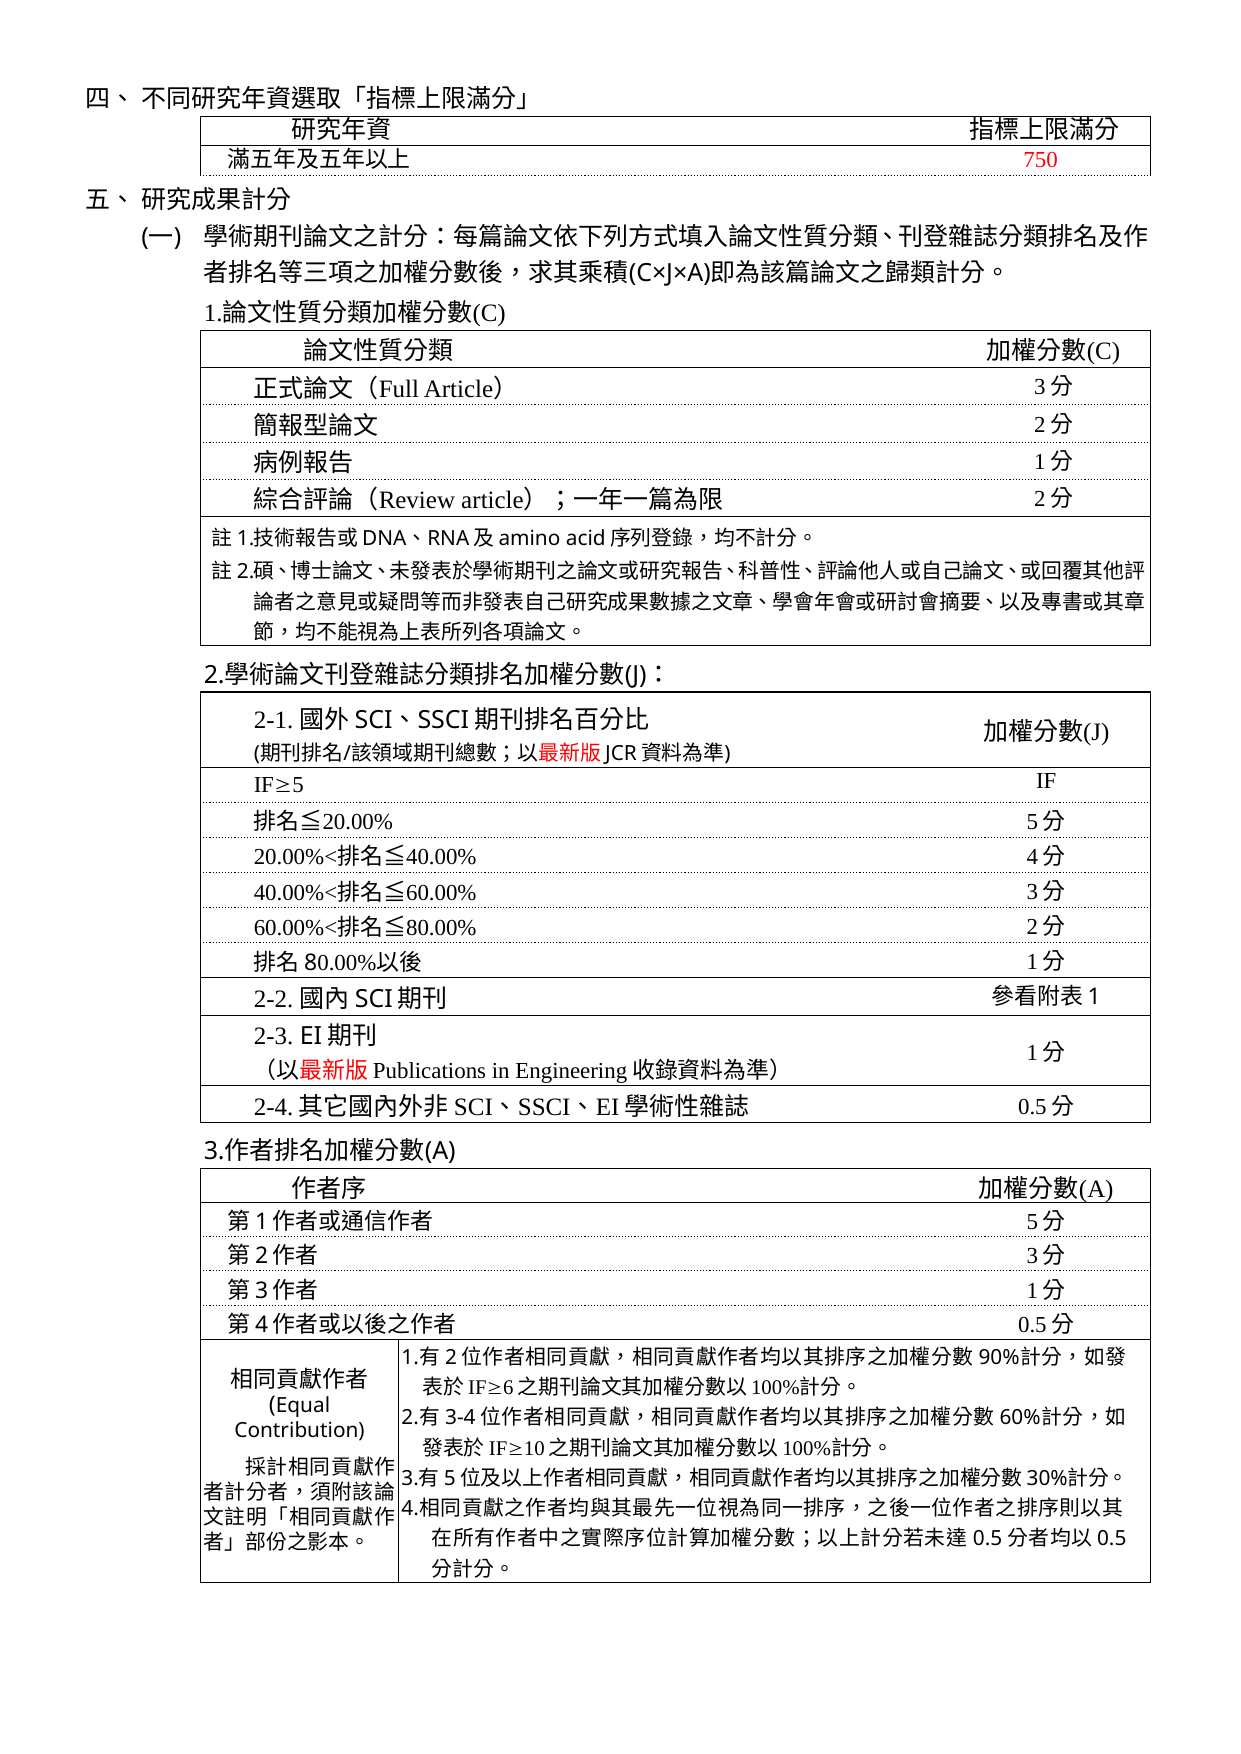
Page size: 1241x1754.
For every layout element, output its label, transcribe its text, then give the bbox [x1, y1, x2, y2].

table_cell [138, 1444, 200, 1582]
table_cell [201, 404, 251, 442]
table_cell 750 [941, 146, 1150, 175]
table_cell [138, 516, 200, 555]
table_cell 5分 [941, 1203, 1150, 1236]
table_cell [138, 1339, 200, 1374]
table_cell [74, 289, 138, 330]
table_cell 2-1. 國外SCI、SSCI期刊排名百分比 (期刊排名/該領域期刊總數；以最新版JCR資料為準) [251, 693, 941, 767]
table_cell [74, 1122, 138, 1168]
table_cell [138, 907, 200, 942]
table_cell [201, 837, 251, 872]
table_cell 1分 [941, 1270, 1150, 1305]
table_cell 5分 [941, 802, 1150, 837]
table_cell 2分 [941, 479, 1150, 516]
table_cell 2-3. EI期刊 （以最新版Publications in Engineering收錄資料為準） [251, 1016, 941, 1085]
table_cell [138, 1015, 200, 1085]
table_cell [74, 1202, 138, 1236]
table_cell 第4作者或以後之作者 [201, 1305, 941, 1339]
table_cell 2分 [941, 404, 1150, 442]
table_cell [138, 1305, 200, 1339]
table_cell [74, 802, 138, 837]
table_cell [74, 216, 138, 288]
table_cell 研究成果計分 [138, 175, 1151, 216]
table_cell [201, 872, 251, 907]
table_cell [201, 1016, 251, 1085]
table_cell 4分 [941, 837, 1150, 872]
table_cell [138, 116, 200, 145]
table_cell 註1. [201, 517, 251, 555]
table_cell 3分 [941, 368, 1150, 404]
table_cell 簡報型論文 [251, 404, 941, 442]
table_cell [665, 146, 941, 175]
table_cell 2.學術論文刊登雜誌分類排名加權分數(J)： [201, 646, 1151, 691]
table_cell [74, 907, 138, 942]
table_cell 論文性質分類 [251, 331, 941, 367]
table_cell [74, 479, 138, 516]
table_cell [74, 516, 138, 555]
table_cell 註2. [201, 555, 251, 645]
table_cell 2分 [941, 907, 1150, 942]
table_cell [74, 691, 138, 767]
table_cell [74, 1339, 138, 1374]
table_cell [74, 1409, 138, 1444]
table_cell [138, 837, 200, 872]
table_cell [74, 1168, 138, 1202]
table_cell 1分 [941, 942, 1150, 977]
table_cell 技術報告或DNA、RNA及amino acid序列登錄，均不計分。 [251, 517, 1150, 555]
table_cell [138, 145, 200, 175]
table_cell 排名80.00%以後 [251, 942, 941, 977]
table_cell [74, 1085, 138, 1122]
table_cell [74, 645, 138, 691]
table_cell 1.有2位作者相同貢獻，相同貢獻作者均以其排序之加權分數90%計分，如發表於IF6之期刊論文其加權分數以100%計分。 2.有3-4位作者相同貢獻，相同貢獻作者均以其排序之加權分數60%計分，如發表於IF10之期刊論文其加權分數以100%計分。 3.有5位及以上作者相同貢獻，相同貢獻作者均以其排序之加權分數30%計分。 4.相同貢獻之作者均與其最先一位視為同一排序，之後一位作者之排序則以其在所有作者中之實際序位計算加權分數；以上計分若未達0.5分者均以0.5分計分。 [399, 1340, 1150, 1582]
table_cell [138, 977, 200, 1014]
table_cell [201, 907, 251, 942]
table_cell [201, 479, 251, 516]
table_cell [138, 1236, 200, 1270]
table_cell 學術期刊論文之計分：每篇論文依下列方式填入論文性質分類、刊登雜誌分類排名及作者排名等三項之加權分數後，求其乘積(C×J×A)即為該篇論文之歸類計分。 [201, 216, 1151, 288]
table_cell 綜合評論（Review article）；一年一篇為限 [251, 479, 941, 516]
table_cell 第2作者 [201, 1236, 941, 1270]
table_cell [138, 872, 200, 907]
table_cell 60.00%<排名≦80.00% [251, 907, 941, 942]
table_cell 2-2. 國內SCI期刊 [251, 978, 941, 1014]
table_cell IF [941, 768, 1150, 802]
table_cell 作者序 [201, 1169, 941, 1202]
table_cell 加權分數(A) [941, 1169, 1150, 1202]
table_cell [74, 1270, 138, 1305]
table_cell 第3作者 [201, 1270, 941, 1305]
table_cell 0.5分 [941, 1086, 1150, 1122]
table_cell 2-4. 其它國內外非SCI、SSCI、EI學術性雜誌 [251, 1086, 941, 1122]
table_cell [138, 555, 200, 645]
table_cell [74, 442, 138, 479]
table_cell 第1作者或通信作者 [201, 1203, 941, 1236]
table_cell [201, 768, 251, 802]
table_cell IF5 [251, 768, 941, 802]
table_cell [201, 978, 251, 1014]
table_header 四、 [74, 78, 138, 116]
table_cell [74, 1374, 138, 1409]
table_cell 加權分數(C) [941, 331, 1150, 367]
table_cell 3.作者排名加權分數(A) [201, 1123, 1151, 1168]
table_cell 滿五年及五年以上 [201, 146, 664, 175]
table_cell [138, 289, 201, 330]
table_cell [201, 942, 251, 977]
table_cell 指標上限滿分 [941, 117, 1150, 145]
table_cell 五、 [74, 175, 138, 216]
table_cell 1分 [941, 1016, 1150, 1085]
table_cell [74, 404, 138, 442]
table_cell [201, 802, 251, 837]
table_cell [138, 802, 200, 837]
table_cell [138, 942, 200, 977]
table_cell [201, 1086, 251, 1122]
table_header 不同研究年資選取「指標上限滿分」 [138, 78, 1151, 116]
table_cell 1.論文性質分類加權分數(C) [201, 289, 1151, 330]
table_cell [74, 1015, 138, 1085]
table_cell [74, 330, 138, 367]
table_cell (一) [138, 216, 201, 288]
table_cell 0.5分 [941, 1305, 1150, 1339]
table_cell [138, 1374, 200, 1409]
table_cell 加權分數(J) [941, 693, 1150, 767]
table_cell [74, 977, 138, 1014]
table_cell [138, 767, 200, 802]
table_cell [138, 1202, 200, 1236]
table_cell [74, 942, 138, 977]
table_cell 病例報告 [251, 442, 941, 479]
table_cell 參看附表1 [941, 978, 1150, 1014]
table_cell 排名≦20.00% [251, 802, 941, 837]
table_cell [201, 368, 251, 404]
table_cell [74, 1305, 138, 1339]
table_cell [74, 1444, 138, 1582]
table_cell [74, 872, 138, 907]
table_cell [138, 367, 200, 404]
table_cell [201, 442, 251, 479]
table_cell [74, 145, 138, 175]
table_cell [138, 1122, 201, 1168]
table_cell [138, 1168, 200, 1202]
table_cell [138, 645, 201, 691]
table_cell 3分 [941, 872, 1150, 907]
table_cell 研究年資 [201, 117, 664, 145]
table_cell [201, 331, 251, 367]
table_cell 相同貢獻作者 (Equal Contribution) 採計相同貢獻作者計分者，須附該論文註明「相同貢獻作者」部份之影本。 [201, 1340, 398, 1582]
table_cell 1分 [941, 442, 1150, 479]
table_cell [74, 767, 138, 802]
table_cell 碩、博士論文、未發表於學術期刊之論文或研究報告、科普性、評論他人或自己論文、或回覆其他評論者之意見或疑問等而非發表自己研究成果數據之文章、學會年會或研討會摘要、以及專書或其章節，均不能視為上表所列各項論文。 [251, 555, 1150, 645]
table_cell [138, 691, 200, 767]
table_cell [138, 1085, 200, 1122]
table_cell [138, 479, 200, 516]
table_cell 40.00%<排名≦60.00% [251, 872, 941, 907]
table_cell [138, 1270, 200, 1305]
table_cell 正式論文（Full Article） [251, 368, 941, 404]
table_cell [138, 1409, 200, 1444]
table_cell [74, 837, 138, 872]
table_cell [201, 693, 251, 767]
table_cell [138, 330, 200, 367]
table_cell [138, 442, 200, 479]
table_cell [665, 117, 941, 145]
table_cell [74, 367, 138, 404]
table_cell [74, 555, 138, 645]
table_cell [138, 404, 200, 442]
table_cell 3分 [941, 1236, 1150, 1270]
table_cell 20.00%<排名≦40.00% [251, 837, 941, 872]
table_cell [74, 1236, 138, 1270]
table_cell [74, 116, 138, 145]
